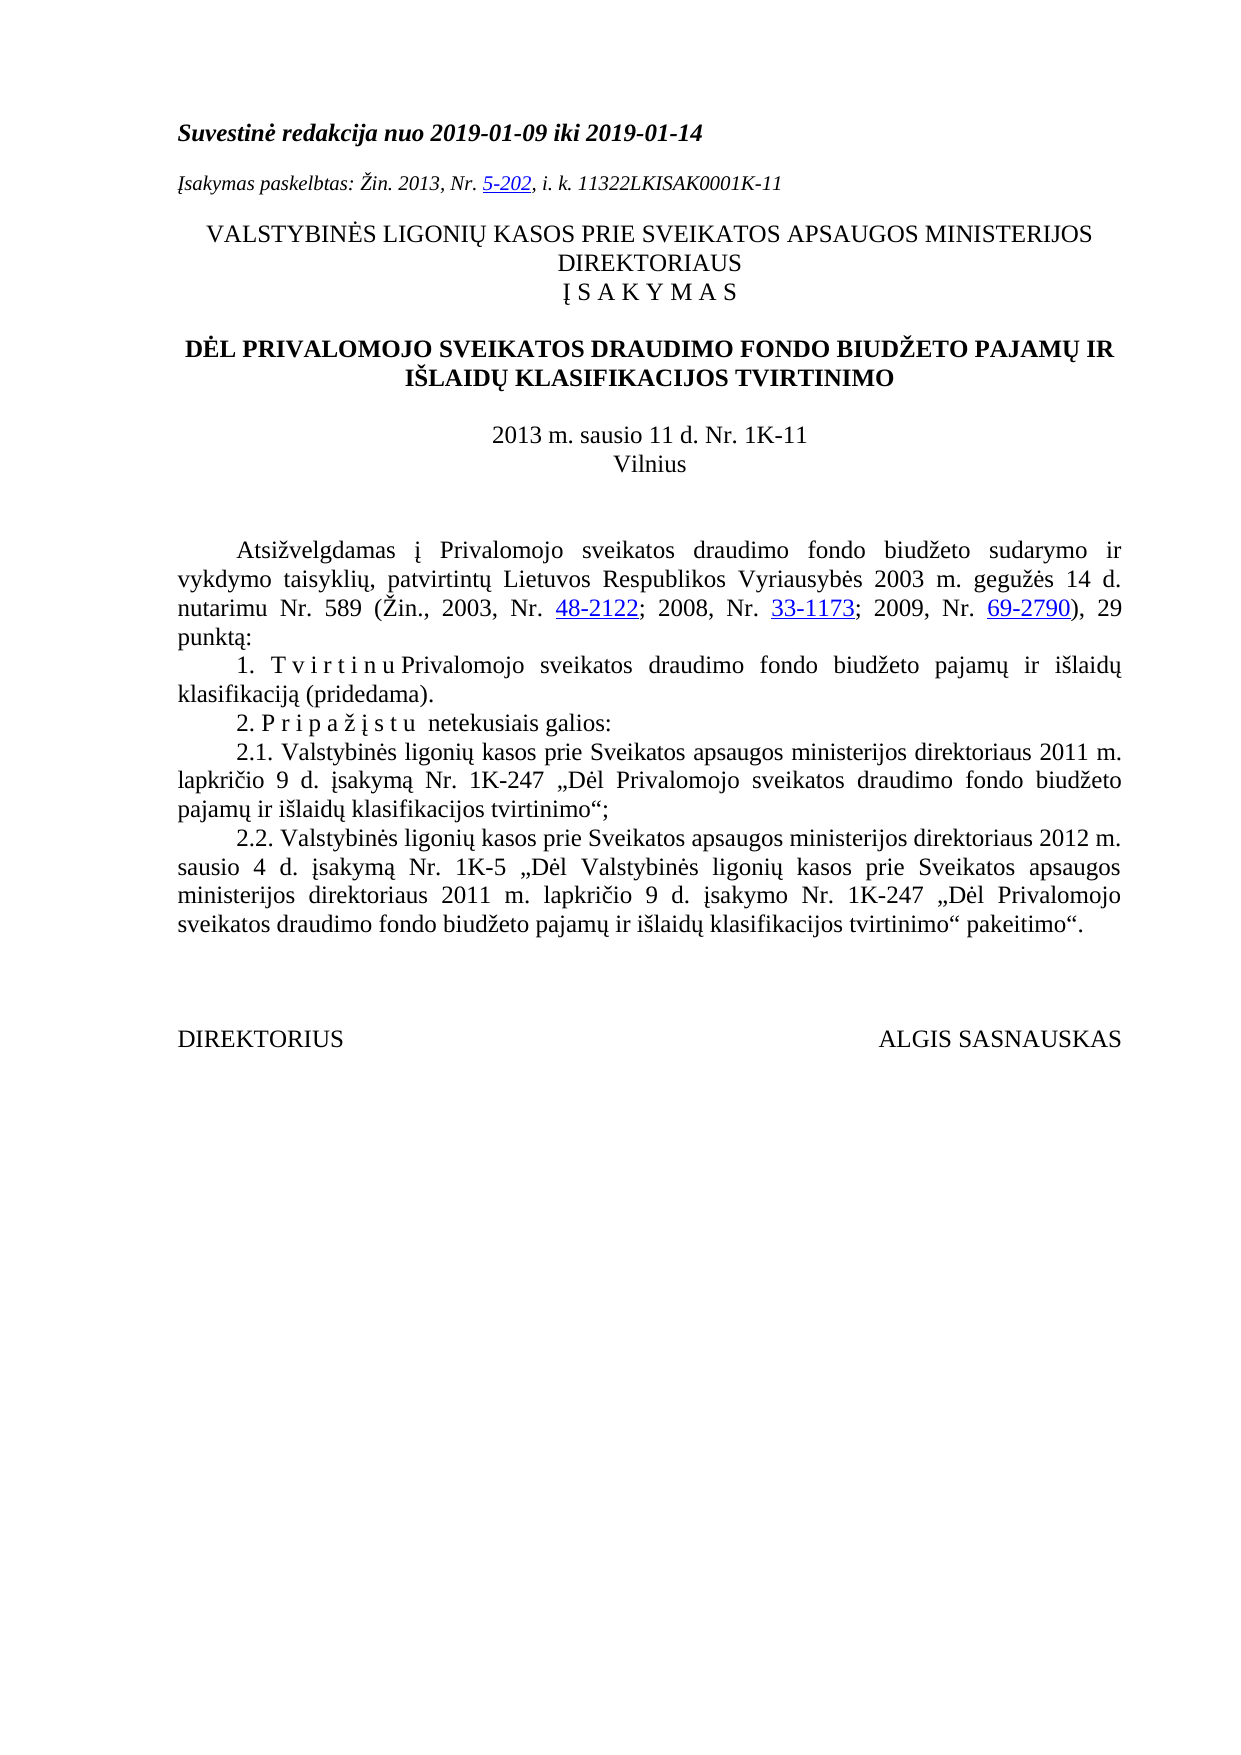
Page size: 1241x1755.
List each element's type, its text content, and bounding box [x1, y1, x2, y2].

text DĖL PRIVALOMOJO SVEIKATOS DRAUDIMO FONDO BIUDŽETO PAJAMŲ IR IŠLAIDŲ KLASIFIKACIJOS TVIRTINIMO [177, 334, 1122, 392]
text Direktorius Algis Sasnauskas [177, 1024, 1122, 1053]
text Į S A K Y M A S [177, 277, 1122, 305]
text 2.2. Valstybinės ligonių kasos prie Sveikatos apsaugos ministerijos direktoriaus 2012 m. sausio 4 d. įsakymą Nr. 1K-5 „Dėl Valstybinės ligonių kasos prie Sveikatos apsaugos ministerijos direktoriaus 2011 m. lapkričio 9 d. įsakymo Nr. 1K-247 „Dėl Privalomojo sveikatos draudimo fondo biudžeto pajamų ir išlaidų klasifikacijos tvirtinimo“ pakeitimo“. [177, 823, 1122, 938]
text Atsižvelgdamas į Privalomojo sveikatos draudimo fondo biudžeto sudarymo ir vykdymo taisyklių, patvirtintų Lietuvos Respublikos Vyriausybės 2003 m. gegužės 14 d. nutarimu Nr. 589 (Žin., 2003, Nr. 48-2122; 2008, Nr. 33-1173; 2009, Nr. 69-2790), 29 punktą: [177, 535, 1122, 650]
text Vilnius [177, 449, 1122, 478]
text Suvestinė redakcija nuo 2019-01-09 iki 2019-01-14 [177, 118, 1122, 147]
text 2.1. Valstybinės ligonių kasos prie Sveikatos apsaugos ministerijos direktoriaus 2011 m. lapkričio 9 d. įsakymą Nr. 1K-247 „Dėl Privalomojo sveikatos draudimo fondo biudžeto pajamų ir išlaidų klasifikacijos tvirtinimo“; [177, 737, 1122, 823]
text 2013 m. sausio 11 d. Nr. 1K-11 [177, 420, 1122, 449]
text Įsakymas paskelbtas: Žin. 2013, Nr. 5-202, i. k. 11322LKISAK0001K-11 [177, 171, 1122, 195]
text 2. Pripažįstu netekusiais galios: [177, 708, 1122, 737]
text 1. TvirtinuPrivalomojo sveikatos draudimo fondo biudžeto pajamų ir išlaidų klasifikaciją (pridedama). [177, 650, 1122, 708]
text VALSTYBINĖS LIGONIŲ KASOS PRIE SVEIKATOS APSAUGOS MINISTERIJOS DIREKTORIAUS [177, 219, 1122, 277]
